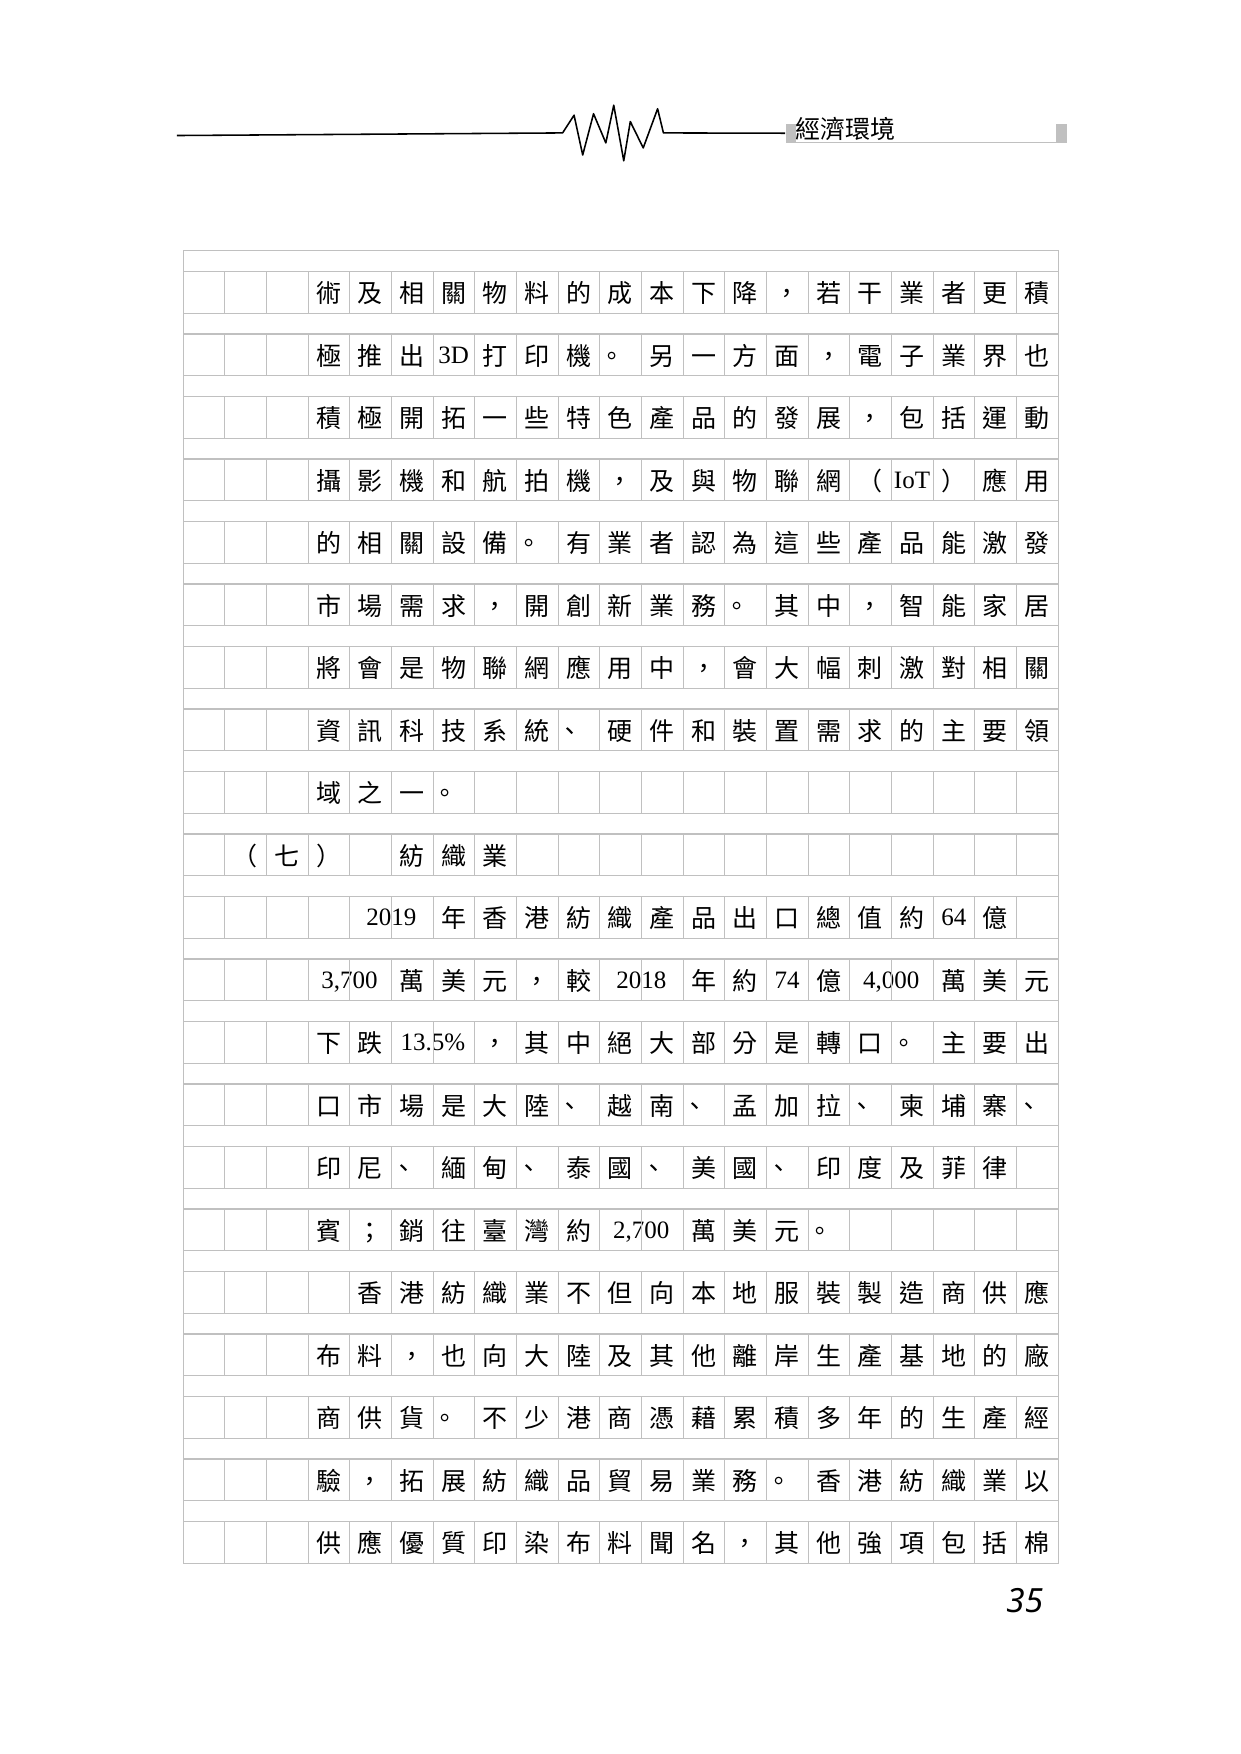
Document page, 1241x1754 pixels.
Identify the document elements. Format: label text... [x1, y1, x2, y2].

text 香港紡織業不但向本地服裝製造商供應布料，也向大陸及其他離岸生產基地的廠商供貨。不少港商憑藉累積多年的生產經驗，拓展紡織品貿易業務。香港紡織業以供應優質印染布料聞名，其他強項包括棉紡、梭織牛仔布、針織成形衫片及幼針棉織品等。隨著全球製造業形勢轉變以及競爭加劇，香港紡織業已朝高增值的方向發展，提供原創設計及自家品牌產品，以迎合市場對高檔紡織品的需求。紡織業者在香港主要從事較高增值的活動，例如銷售、市場推廣、品質控制、設計及開發等，而生產活動則在外地廠房進行。 [281, 1376, 1058, 1396]
text （ [225, 835, 266, 875]
text [517, 835, 558, 875]
text 香港紡織業不但向本地服裝製造商供應布料，也向大陸及其他離岸生產基地的廠商供貨。不少港商憑藉累積多年的生產經驗，拓展紡織品貿易業務。香港紡織業以供應優質印染布料聞名，其他強項包括棉紡、梭織牛仔布、針織成形衫片及幼針棉織品等。隨著全球製造業形勢轉變以及競爭加劇，香港紡織業已朝高增值的方向發展，提供原創設計及自家品牌產品，以迎合市場對高檔紡織品的需求。紡織業者在香港主要從事較高增值的活動，例如銷售、市場推廣、品質控制、設計及開發等，而生產活動則在外地廠房進行。 [281, 1501, 1058, 1521]
text 香港紡織業不但向本地服裝製造商供應布料，也向大陸及其他離岸生產基地的廠商供貨。不少港商憑藉累積多年的生產經驗，拓展紡織品貿易業務。香港紡織業以供應優質印染布料聞名，其他強項包括棉紡、梭織牛仔布、針織成形衫片及幼針棉織品等。隨著全球製造業形勢轉變以及競爭加劇，香港紡織業已朝高增值的方向發展，提供原創設計及自家品牌產品，以迎合市場對高檔紡織品的需求。紡織業者在香港主要從事較高增值的活動，例如銷售、市場推廣、品質控制、設計及開發等，而生產活動則在外地廠房進行。 [281, 1314, 1058, 1333]
text [642, 835, 683, 875]
text 七 [267, 835, 308, 875]
text 2019年香港紡織產品出口總值約64億3,700萬美元，較2018年約74億4,000萬美元下跌13.5%，其中絕大部分是轉口。主要出口市場是大陸、越南、孟加拉、柬埔寨、印尼、緬甸、泰國、美國、印度及菲律賓；銷往臺灣約2,700萬美元。 [281, 1001, 1058, 1021]
text [350, 835, 391, 875]
text [975, 835, 1016, 875]
text [809, 835, 849, 875]
text ） [309, 835, 349, 875]
text [684, 835, 724, 875]
text 2019年香港紡織產品出口總值約64億3,700萬美元，較2018年約74億4,000萬美元下跌13.5%，其中絕大部分是轉口。主要出口市場是大陸、越南、孟加拉、柬埔寨、印尼、緬甸、泰國、美國、印度及菲律賓；銷往臺灣約2,700萬美元。 [281, 1126, 1058, 1146]
text [767, 835, 808, 875]
text 香港紡織業不但向本地服裝製造商供應布料，也向大陸及其他離岸生產基地的廠商供貨。不少港商憑藉累積多年的生產經驗，拓展紡織品貿易業務。香港紡織業以供應優質印染布料聞名，其他強項包括棉紡、梭織牛仔布、針織成形衫片及幼針棉織品等。隨著全球製造業形勢轉變以及競爭加劇，香港紡織業已朝高增值的方向發展，提供原創設計及自家品牌產品，以迎合市場對高檔紡織品的需求。紡織業者在香港主要從事較高增值的活動，例如銷售、市場推廣、品質控制、設計及開發等，而生產活動則在外地廠房進行。 [281, 1439, 1058, 1458]
text CEPA實施後，部分電子產品及零組件自香港輸往中國大陸可享有零關稅待遇，使香港該類別產品的出口增加，主因香港電子業者善於引進最新技術和零組件，可為中國大陸電子廠提供最新零組件和國際市場資訊的服務。以大陸為生產基地的香港電子業者，近年受工資高漲，部分將生產基地移轉至東協國家。此外鑒於3D打印技術及相關物料的成本下降，若干業者更積極推出3D打印機。另一方面，電子業界也積極開拓一些特色產品的發展，包括運動攝影機和航拍機，及與物聯網（IoT）應用的相關設備。有業者認為這些產品能激發市場需求，開創新業務。其中，智能家居將會是物聯網應用中，會大幅刺激對相關資訊科技系統、硬件和裝置需求的主要領域之一。 [281, 689, 1058, 708]
text 香港紡織業不但向本地服裝製造商供應布料，也向大陸及其他離岸生產基地的廠商供貨。不少港商憑藉累積多年的生產經驗，拓展紡織品貿易業務。香港紡織業以供應優質印染布料聞名，其他強項包括棉紡、梭織牛仔布、針織成形衫片及幼針棉織品等。隨著全球製造業形勢轉變以及競爭加劇，香港紡織業已朝高增值的方向發展，提供原創設計及自家品牌產品，以迎合市場對高檔紡織品的需求。紡織業者在香港主要從事較高增值的活動，例如銷售、市場推廣、品質控制、設計及開發等，而生產活動則在外地廠房進行。 [281, 1251, 1058, 1271]
text [1017, 835, 1058, 875]
text CEPA實施後，部分電子產品及零組件自香港輸往中國大陸可享有零關稅待遇，使香港該類別產品的出口增加，主因香港電子業者善於引進最新技術和零組件，可為中國大陸電子廠提供最新零組件和國際市場資訊的服務。以大陸為生產基地的香港電子業者，近年受工資高漲，部分將生產基地移轉至東協國家。此外鑒於3D打印技術及相關物料的成本下降，若干業者更積極推出3D打印機。另一方面，電子業界也積極開拓一些特色產品的發展，包括運動攝影機和航拍機，及與物聯網（IoT）應用的相關設備。有業者認為這些產品能激發市場需求，開創新業務。其中，智能家居將會是物聯網應用中，會大幅刺激對相關資訊科技系統、硬件和裝置需求的主要領域之一。 [281, 439, 1058, 458]
text CEPA實施後，部分電子產品及零組件自香港輸往中國大陸可享有零關稅待遇，使香港該類別產品的出口增加，主因香港電子業者善於引進最新技術和零組件，可為中國大陸電子廠提供最新零組件和國際市場資訊的服務。以大陸為生產基地的香港電子業者，近年受工資高漲，部分將生產基地移轉至東協國家。此外鑒於3D打印技術及相關物料的成本下降，若干業者更積極推出3D打印機。另一方面，電子業界也積極開拓一些特色產品的發展，包括運動攝影機和航拍機，及與物聯網（IoT）應用的相關設備。有業者認為這些產品能激發市場需求，開創新業務。其中，智能家居將會是物聯網應用中，會大幅刺激對相關資訊科技系統、硬件和裝置需求的主要領域之一。 [281, 751, 1058, 771]
text [934, 835, 974, 875]
text CEPA實施後，部分電子產品及零組件自香港輸往中國大陸可享有零關稅待遇，使香港該類別產品的出口增加，主因香港電子業者善於引進最新技術和零組件，可為中國大陸電子廠提供最新零組件和國際市場資訊的服務。以大陸為生產基地的香港電子業者，近年受工資高漲，部分將生產基地移轉至東協國家。此外鑒於3D打印技術及相關物料的成本下降，若干業者更積極推出3D打印機。另一方面，電子業界也積極開拓一些特色產品的發展，包括運動攝影機和航拍機，及與物聯網（IoT）應用的相關設備。有業者認為這些產品能激發市場需求，開創新業務。其中，智能家居將會是物聯網應用中，會大幅刺激對相關資訊科技系統、硬件和裝置需求的主要領域之一。 [281, 376, 1058, 396]
text [207, 814, 1058, 833]
text CEPA實施後，部分電子產品及零組件自香港輸往中國大陸可享有零關稅待遇，使香港該類別產品的出口增加，主因香港電子業者善於引進最新技術和零組件，可為中國大陸電子廠提供最新零組件和國際市場資訊的服務。以大陸為生產基地的香港電子業者，近年受工資高漲，部分將生產基地移轉至東協國家。此外鑒於3D打印技術及相關物料的成本下降，若干業者更積極推出3D打印機。另一方面，電子業界也積極開拓一些特色產品的發展，包括運動攝影機和航拍機，及與物聯網（IoT）應用的相關設備。有業者認為這些產品能激發市場需求，開創新業務。其中，智能家居將會是物聯網應用中，會大幅刺激對相關資訊科技系統、硬件和裝置需求的主要領域之一。 [281, 251, 1058, 271]
text CEPA實施後，部分電子產品及零組件自香港輸往中國大陸可享有零關稅待遇，使香港該類別產品的出口增加，主因香港電子業者善於引進最新技術和零組件，可為中國大陸電子廠提供最新零組件和國際市場資訊的服務。以大陸為生產基地的香港電子業者，近年受工資高漲，部分將生產基地移轉至東協國家。此外鑒於3D打印技術及相關物料的成本下降，若干業者更積極推出3D打印機。另一方面，電子業界也積極開拓一些特色產品的發展，包括運動攝影機和航拍機，及與物聯網（IoT）應用的相關設備。有業者認為這些產品能激發市場需求，開創新業務。其中，智能家居將會是物聯網應用中，會大幅刺激對相關資訊科技系統、硬件和裝置需求的主要領域之一。 [281, 501, 1058, 521]
text [559, 835, 599, 875]
text [892, 835, 933, 875]
text CEPA實施後，部分電子產品及零組件自香港輸往中國大陸可享有零關稅待遇，使香港該類別產品的出口增加，主因香港電子業者善於引進最新技術和零組件，可為中國大陸電子廠提供最新零組件和國際市場資訊的服務。以大陸為生產基地的香港電子業者，近年受工資高漲，部分將生產基地移轉至東協國家。此外鑒於3D打印技術及相關物料的成本下降，若干業者更積極推出3D打印機。另一方面，電子業界也積極開拓一些特色產品的發展，包括運動攝影機和航拍機，及與物聯網（IoT）應用的相關設備。有業者認為這些產品能激發市場需求，開創新業務。其中，智能家居將會是物聯網應用中，會大幅刺激對相關資訊科技系統、硬件和裝置需求的主要領域之一。 [281, 564, 1058, 583]
text CEPA實施後，部分電子產品及零組件自香港輸往中國大陸可享有零關稅待遇，使香港該類別產品的出口增加，主因香港電子業者善於引進最新技術和零組件，可為中國大陸電子廠提供最新零組件和國際市場資訊的服務。以大陸為生產基地的香港電子業者，近年受工資高漲，部分將生產基地移轉至東協國家。此外鑒於3D打印技術及相關物料的成本下降，若干業者更積極推出3D打印機。另一方面，電子業界也積極開拓一些特色產品的發展，包括運動攝影機和航拍機，及與物聯網（IoT）應用的相關設備。有業者認為這些產品能激發市場需求，開創新業務。其中，智能家居將會是物聯網應用中，會大幅刺激對相關資訊科技系統、硬件和裝置需求的主要領域之一。 [281, 626, 1058, 646]
text 2019年香港紡織產品出口總值約64億3,700萬美元，較2018年約74億4,000萬美元下跌13.5%，其中絕大部分是轉口。主要出口市場是大陸、越南、孟加拉、柬埔寨、印尼、緬甸、泰國、美國、印度及菲律賓；銷往臺灣約2,700萬美元。 [281, 939, 1058, 958]
text 織 [434, 835, 474, 875]
text 紡 [392, 835, 433, 875]
text CEPA實施後，部分電子產品及零組件自香港輸往中國大陸可享有零關稅待遇，使香港該類別產品的出口增加，主因香港電子業者善於引進最新技術和零組件，可為中國大陸電子廠提供最新零組件和國際市場資訊的服務。以大陸為生產基地的香港電子業者，近年受工資高漲，部分將生產基地移轉至東協國家。此外鑒於3D打印技術及相關物料的成本下降，若干業者更積極推出3D打印機。另一方面，電子業界也積極開拓一些特色產品的發展，包括運動攝影機和航拍機，及與物聯網（IoT）應用的相關設備。有業者認為這些產品能激發市場需求，開創新業務。其中，智能家居將會是物聯網應用中，會大幅刺激對相關資訊科技系統、硬件和裝置需求的主要領域之一。 [281, 314, 1058, 333]
text [850, 835, 891, 875]
text 業 [475, 835, 516, 875]
text [600, 835, 641, 875]
text 2019年香港紡織產品出口總值約64億3,700萬美元，較2018年約74億4,000萬美元下跌13.5%，其中絕大部分是轉口。主要出口市場是大陸、越南、孟加拉、柬埔寨、印尼、緬甸、泰國、美國、印度及菲律賓；銷往臺灣約2,700萬美元。 [281, 1189, 1058, 1208]
text 2019年香港紡織產品出口總值約64億3,700萬美元，較2018年約74億4,000萬美元下跌13.5%，其中絕大部分是轉口。主要出口市場是大陸、越南、孟加拉、柬埔寨、印尼、緬甸、泰國、美國、印度及菲律賓；銷往臺灣約2,700萬美元。 [281, 876, 1058, 896]
text [725, 835, 766, 875]
text 2019年香港紡織產品出口總值約64億3,700萬美元，較2018年約74億4,000萬美元下跌13.5%，其中絕大部分是轉口。主要出口市場是大陸、越南、孟加拉、柬埔寨、印尼、緬甸、泰國、美國、印度及菲律賓；銷往臺灣約2,700萬美元。 [281, 1064, 1058, 1083]
text [207, 835, 224, 875]
